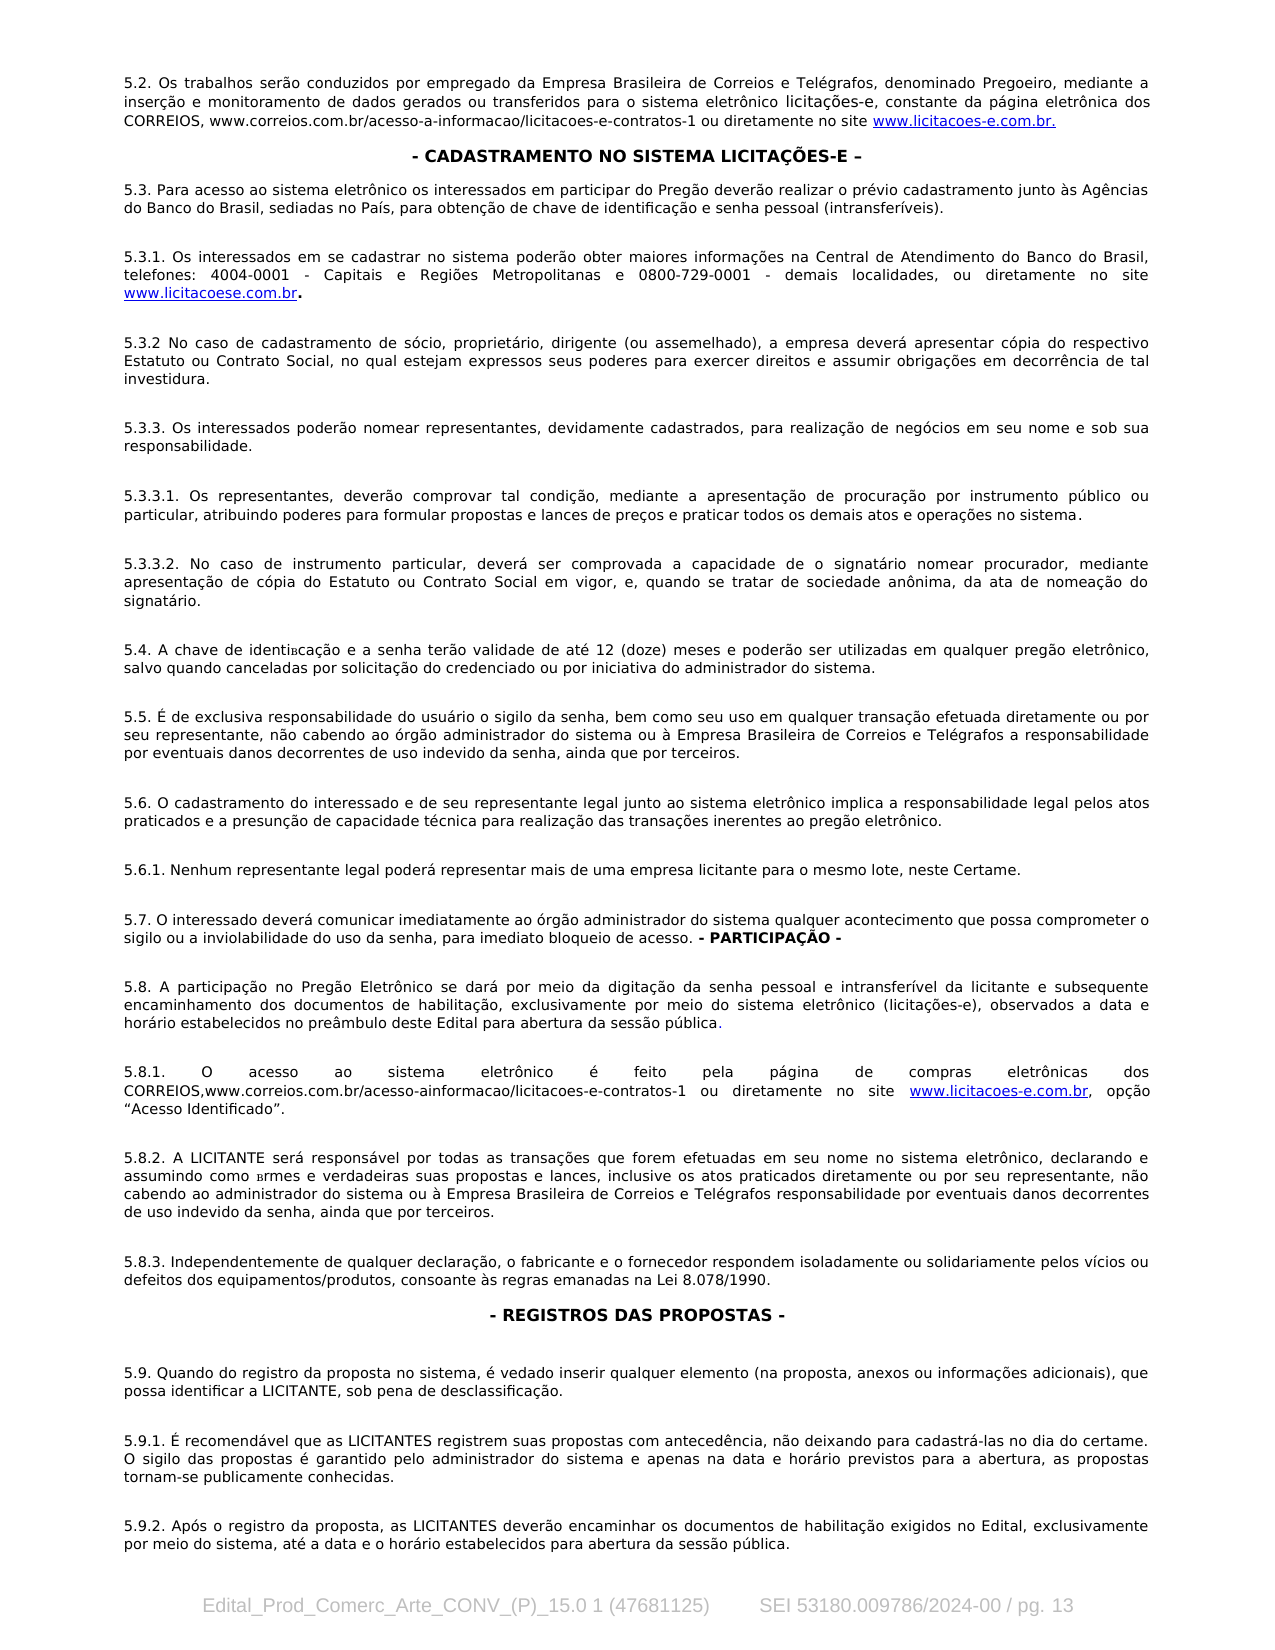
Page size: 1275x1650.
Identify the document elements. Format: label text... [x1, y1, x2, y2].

text 5.9.1. É recomendável que as LICITANTES registrem suas propostas com antecedência, não deixando para cadastrá-las no dia do certame. O sigilo das propostas é garantido pelo administrador do sistema e apenas na data e horário previstos para a abertura, as propostas tornam-se publicamente conhecidas. [124, 1433, 1151, 1486]
text 5.8.1. O acesso ao sistema eletrônico é feito pela página de compras eletrônicas dos CORREIOS,www.correios.com.br/acesso-ainformacao/licitacoes-e-contratos-1 ou diretamente no site www.licitacoes-e.com.br, opção “Acesso Identificado”. [124, 1064, 1151, 1117]
text 5.8.2. A LICITANTE será responsável por todas as transações que forem efetuadas em seu nome no sistema eletrônico, declarando e assumindo como rmes e verdadeiras suas propostas e lances, inclusive os atos praticados diretamente ou por seu representante, não cabendo ao administrador do sistema ou à Empresa Brasileira de Correios e Telégrafos responsabilidade por eventuais danos decorrentes de uso indevido da senha, ainda que por terceiros. [124, 1150, 1151, 1221]
text 5.7. O interessado deverá comunicar imediatamente ao órgão administrador do sistema qualquer acontecimento que possa comprometer o sigilo ou a inviolabilidade do uso da senha, para imediato bloqueio de acesso. - PARTICIPAÇÃO - [124, 911, 1151, 946]
subtitle - REGISTROS DAS PROPOSTAS - [119, 1306, 1155, 1325]
text 5.3.2 No caso de cadastramento de sócio, proprietário, dirigente (ou assemelhado), a empresa deverá apresentar cópia do respectivo Estatuto ou Contrato Social, no qual estejam expressos seus poderes para exercer direitos e assumir obrigações em decorrência de tal investidura. [124, 334, 1151, 388]
text 5.6. O cadastramento do interessado e de seu representante legal junto ao sistema eletrônico implica a responsabilidade legal pelos atos praticados e a presunção de capacidade técnica para realização das transações inerentes ao pregão eletrônico. [124, 795, 1151, 830]
text 5.3.1. Os interessados em se cadastrar no sistema poderão obter maiores informações na Central de Atendimento do Banco do Brasil, telefones: 4004-0001 - Capitais e Regiões Metropolitanas e 0800-729-0001 - demais localidades, ou diretamente no site www.licitacoese.com.br. [124, 249, 1151, 302]
text 5.9. Quando do registro da proposta no sistema, é vedado inserir qualquer elemento (na proposta, anexos ou informações adicionais), que possa identificar a LICITANTE, sob pena de desclassificação. [124, 1365, 1151, 1400]
text 5.8.3. Independentemente de qualquer declaração, o fabricante e o fornecedor respondem isoladamente ou solidariamente pelos vícios ou defeitos dos equipamentos/produtos, consoante às regras emanadas na Lei 8.078/1990. [124, 1253, 1151, 1288]
text 5.3. Para acesso ao sistema eletrônico os interessados em participar do Pregão deverão realizar o prévio cadastramento junto às Agências do Banco do Brasil, sediadas no País, para obtenção de chave de identificação e senha pessoal (intransferíveis). [124, 182, 1151, 217]
text 5.5. É de exclusiva responsabilidade do usuário o sigilo da senha, bem como seu uso em qualquer transação efetuada diretamente ou por seu representante, não cabendo ao órgão administrador do sistema ou à Empresa Brasileira de Correios e Telégrafos a responsabilidade por eventuais danos decorrentes de uso indevido da senha, ainda que por terceiros. [124, 709, 1151, 762]
text 5.9.2. Após o registro da proposta, as LICITANTES deverão encaminhar os documentos de habilitação exigidos no Edital, exclusivamente por meio do sistema, até a data e o horário estabelecidos para abertura da sessão pública. [124, 1518, 1151, 1553]
text 5.8. A participação no Pregão Eletrônico se dará por meio da digitação da senha pessoal e intransferível da licitante e subsequente encaminhamento dos documentos de habilitação, exclusivamente por meio do sistema eletrônico (licitações-e), observados a data e horário estabelecidos no preâmbulo deste Edital para abertura da sessão pública. [124, 979, 1151, 1032]
text 5.3.3.2. No caso de instrumento particular, deverá ser comprovada a capacidade de o signatário nomear procurador, mediante apresentação de cópia do Estatuto ou Contrato Social em vigor, e, quando se tratar de sociedade anônima, da ata de nomeação do signatário. [124, 556, 1151, 609]
text 5.2. Os trabalhos serão conduzidos por empregado da Empresa Brasileira de Correios e Telégrafos, denominado Pregoeiro, mediante a inserção e monitoramento de dados gerados ou transferidos para o sistema eletrônico licitações-e, constante da página eletrônica dos CORREIOS, www.correios.com.br/acesso-a-informacao/licitacoes-e-contratos-1 ou diretamente no site www.licitacoes-e.com.br. [124, 75, 1151, 129]
text 5.3.3. Os interessados poderão nomear representantes, devidamente cadastrados, para realização de negócios em seu nome e sob sua responsabilidade. [124, 420, 1151, 455]
text 5.3.3.1. Os representantes, deverão comprovar tal condição, mediante a apresentação de procuração por instrumento público ou particular, atribuindo poderes para formular propostas e lances de preços e praticar todos os demais atos e operações no sistema. [124, 487, 1151, 524]
subtitle - CADASTRAMENTO NO SISTEMA LICITAÇÕES-E – [119, 147, 1155, 166]
text 5.6.1. Nenhum representante legal poderá representar mais de uma empresa licitante para o mesmo lote, neste Certame. [124, 862, 1151, 879]
text 5.4. A chave de identicação e a senha terão validade de até 12 (doze) meses e poderão ser utilizadas em qualquer pregão eletrônico, salvo quando canceladas por solicitação do credenciado ou por iniciativa do administrador do sistema. [124, 642, 1151, 677]
